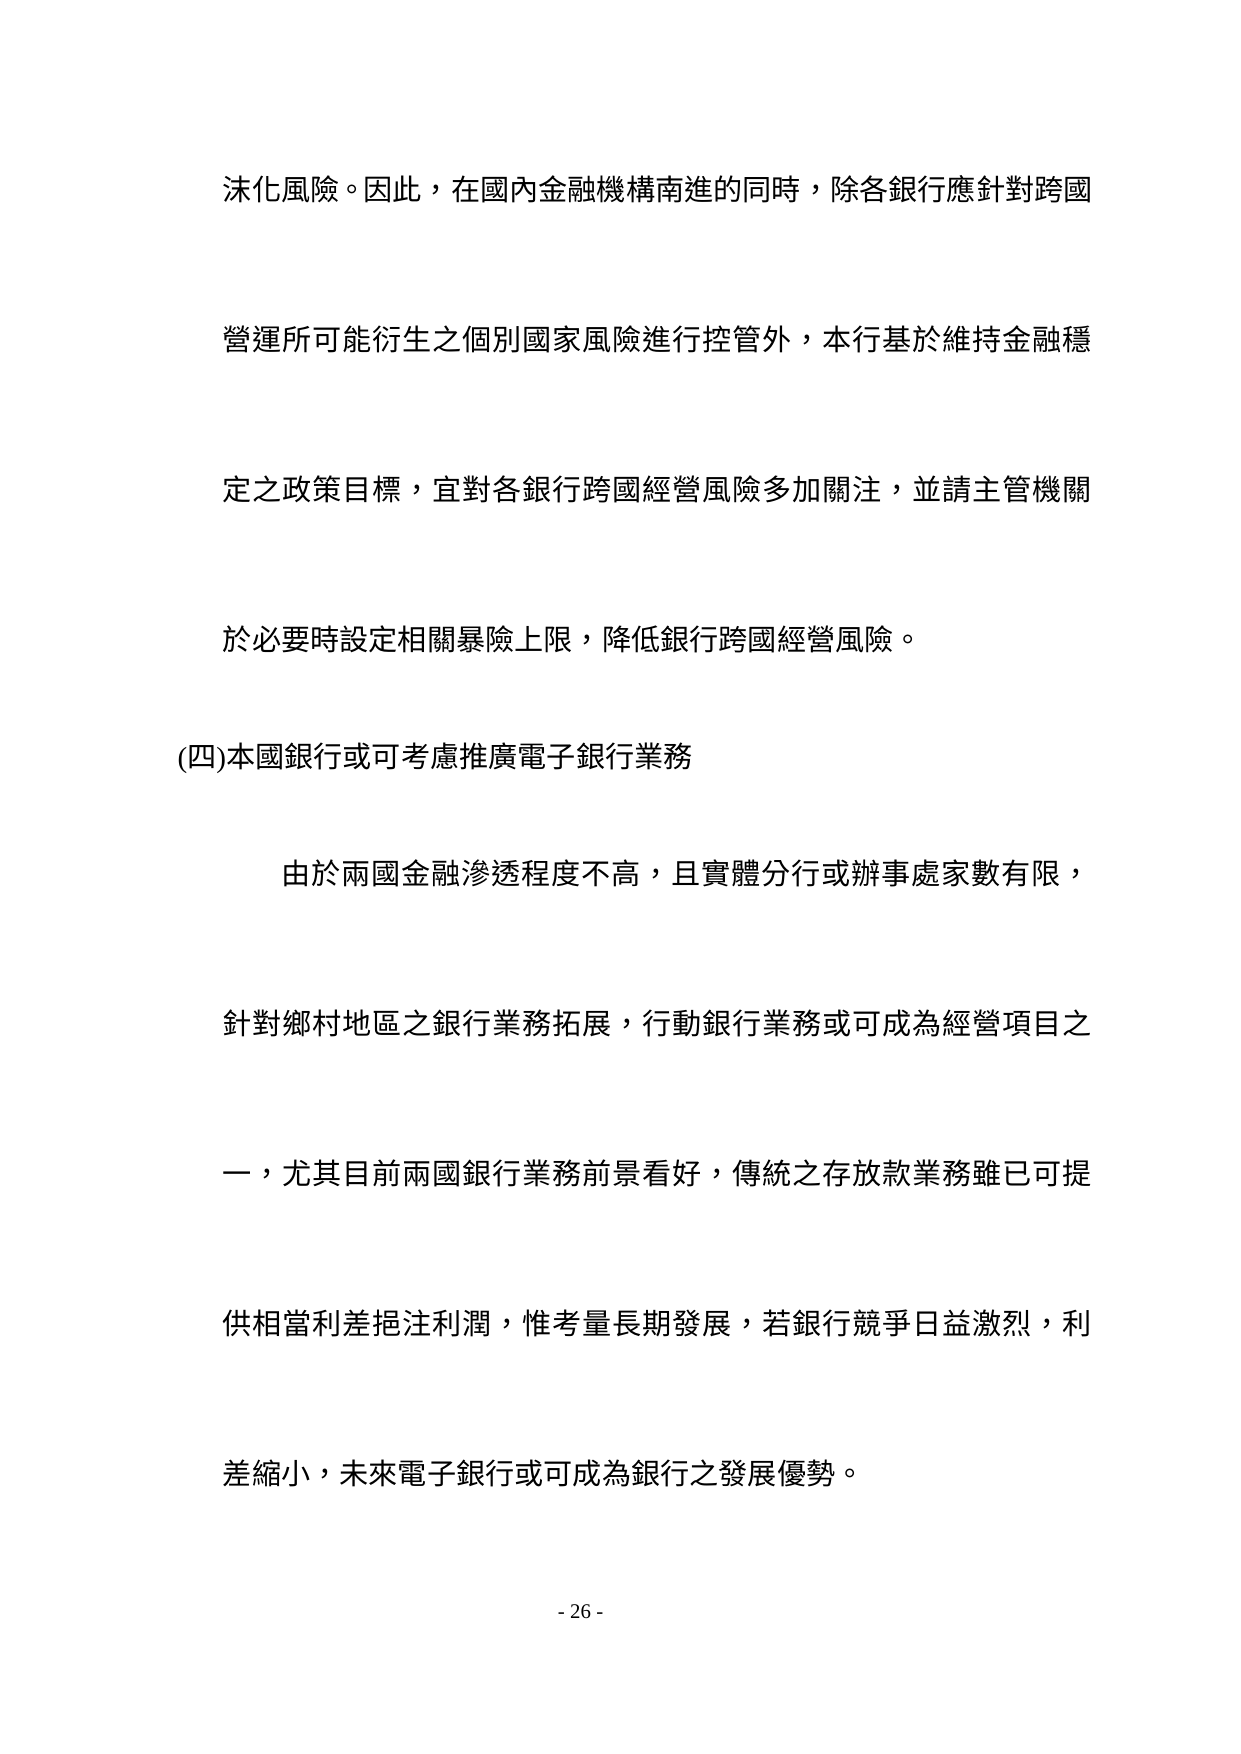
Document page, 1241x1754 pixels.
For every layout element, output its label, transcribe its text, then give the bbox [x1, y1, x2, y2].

text (四)本國銀行或可考慮推廣電子銀行業務 [177, 717, 1092, 792]
text 沫化風險。因此，在國內金融機構南進的同時，除各銀行應針對跨國營運所可能衍生之個別國家風險進行控管外，本行基於維持金融穩定之政策目標，宜對各銀行跨國經營風險多加關注，並請主管機關於必要時設定相關暴險上限，降低銀行跨國經營風險。 [223, 150, 1092, 675]
text 由於兩國金融滲透程度不高，且實體分行或辦事處家數有限，針對鄉村地區之銀行業務拓展，行動銀行業務或可成為經營項目之一，尤其目前兩國銀行業務前景看好，傳統之存放款業務雖已可提供相當利差挹注利潤，惟考量長期發展，若銀行競爭日益激烈，利差縮小，未來電子銀行或可成為銀行之發展優勢。 [223, 834, 1092, 1509]
